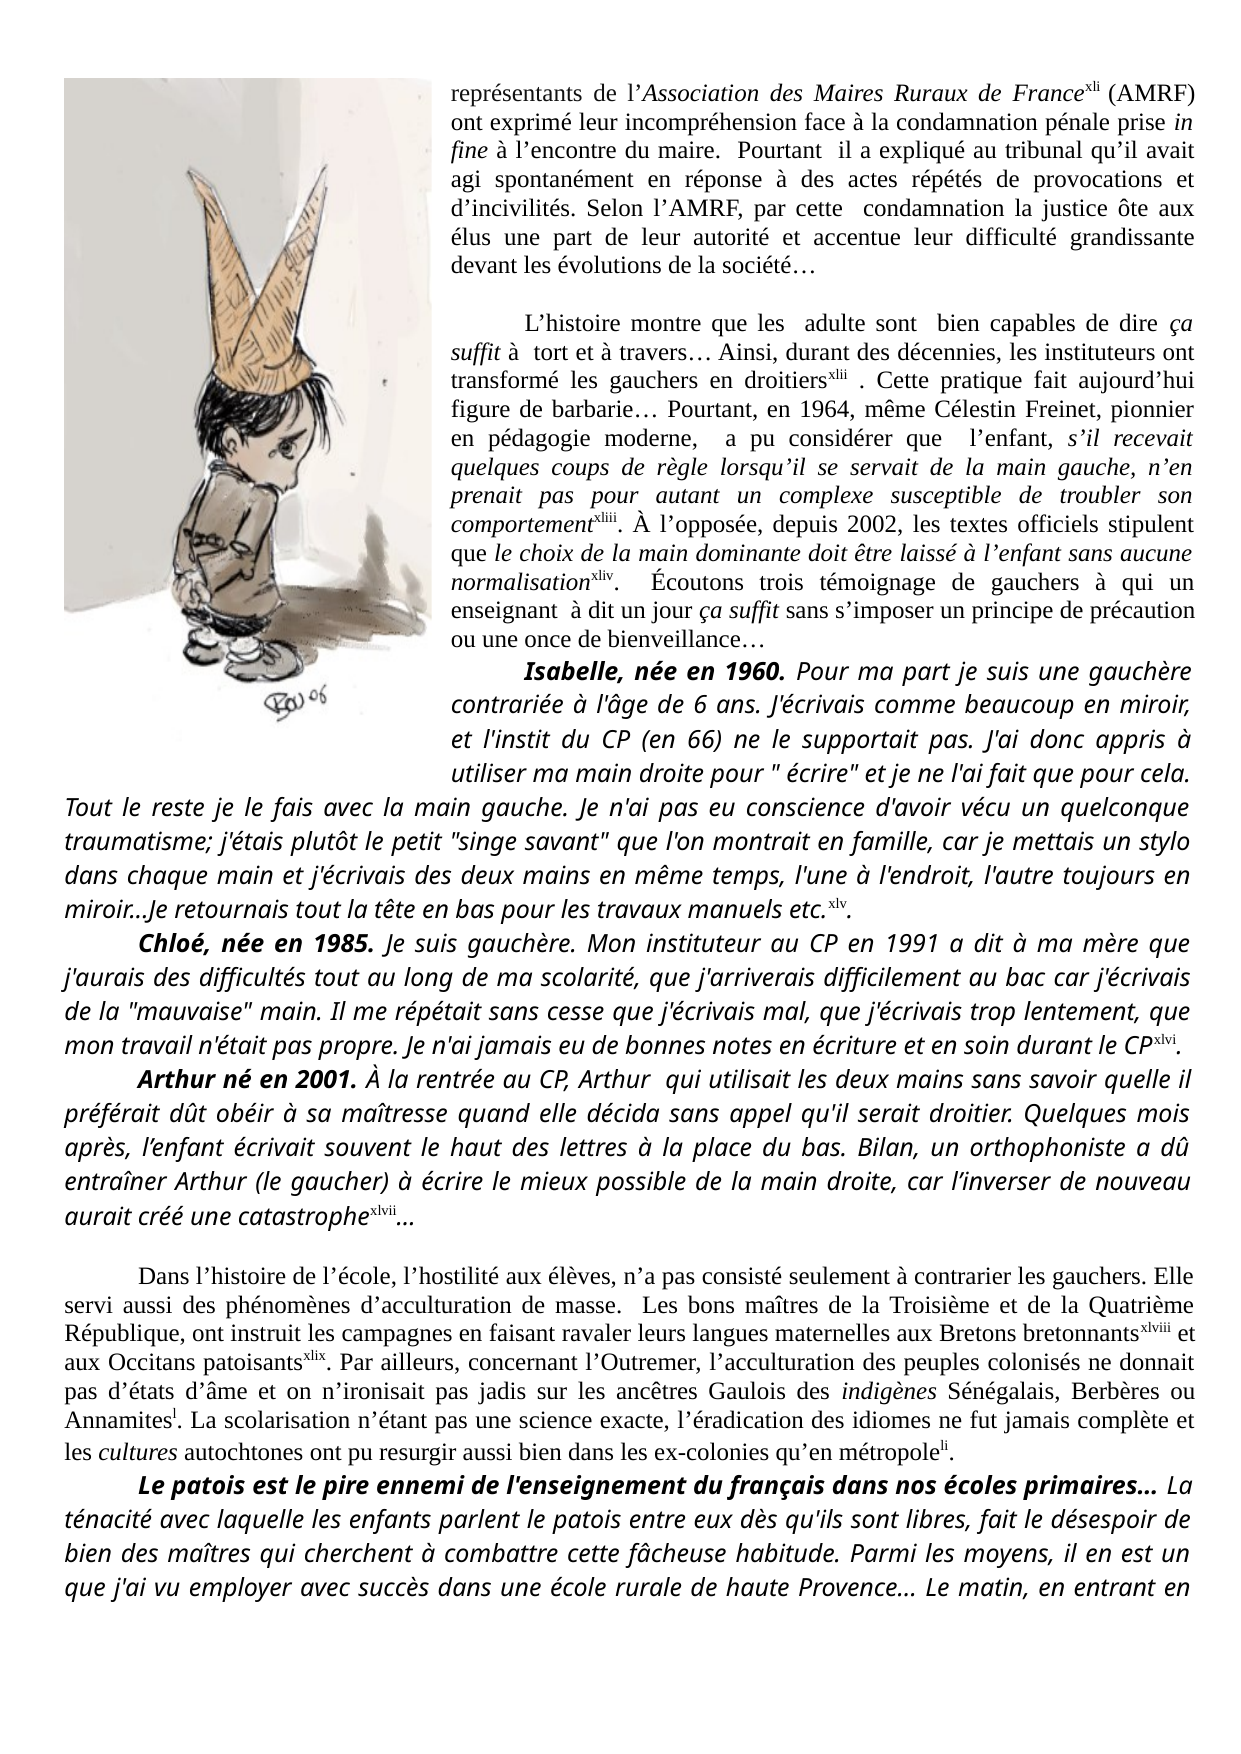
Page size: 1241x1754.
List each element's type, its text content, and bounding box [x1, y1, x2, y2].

picture [64, 78, 432, 788]
text représentants de l’Association des Maires Ruraux de France (AMRF) ont exprimé leur incompréhension face à la condamnation pénale prise in fine à l’encontre du maire. Pourtant il a expliqué au tribunal qu’il avait agi spontanément en réponse à des actes répétés de provocations et d’incivilités. Selon l’AMRF, par cette condamnation la justice ôte aux élus une part de leur autorité et accentue leur difficulté grandissante devant les évolutions de la société… [432, 78, 1195, 279]
text Isabelle, née en 1960. Pour ma part je suis une gauchère contrariée à l'âge de 6 ans. J'écrivais comme beaucoup en miroir, et l'instit du CP (en 66) ne le supportait pas. J'ai donc appris à utiliser ma main droite pour " écrire" et je ne l'ai fait que pour cela. Tout le reste je le fais avec la main gauche. Je n'ai pas eu conscience d'avoir vécu un quelconque traumatisme; j'étais plutôt le petit "singe savant" que l'on montrait en famille, car je mettais un stylo dans chaque main et j'écrivais des deux mains en même temps, l'une à l'endroit, l'autre toujours en miroir...Je retournais tout la tête en bas pour les travaux manuels etc.. [64, 653, 1195, 926]
text Arthur né en 2001. À la rentrée au CP, Arthur qui utilisait les deux mains sans savoir quelle il préférait dût obéir à sa maîtresse quand elle décida sans appel qu'il serait droitier. Quelques mois après, l’enfant écrivait souvent le haut des lettres à la place du bas. Bilan, un orthophoniste a dû entraîner Arthur (le gaucher) à écrire le mieux possible de la main droite, car l’inverser de nouveau aurait créé une catastrophe… [64, 1062, 1195, 1232]
text Le patois est le pire ennemi de l'enseignement du français dans nos écoles primaires… La ténacité avec laquelle les enfants parlent le patois entre eux dès qu'ils sont libres, fait le désespoir de bien des maîtres qui cherchent à combattre cette fâcheuse habitude. Parmi les moyens, il en est un que j'ai vu employer avec succès dans une école rurale de haute Provence... Le matin, en entrant en [64, 1467, 1195, 1604]
text Dans l’histoire de l’école, l’hostilité aux élèves, n’a pas consisté seulement à contrarier les gauchers. Elle servi aussi des phénomènes d’acculturation de masse. Les bons maîtres de la Troisième et de la Quatrième République, ont instruit les campagnes en faisant ravaler leurs langues maternelles aux Bretons bretonnants et aux Occitans patoisants. Par ailleurs, concernant l’Outremer, l’acculturation des peuples colonisés ne donnait pas d’états d’âme et on n’ironisait pas jadis sur les ancêtres Gaulois des indigènes Sénégalais, Berbères ou Annamites. La scolarisation n’étant pas une science exacte, l’éradication des idiomes ne fut jamais complète et les cultures autochtones ont pu resurgir aussi bien dans les ex-colonies qu’en métropole. [64, 1261, 1195, 1467]
text L’histoire montre que les adulte sont bien capables de dire ça suffit à tort et à travers… Ainsi, durant des décennies, les instituteurs ont transformé les gauchers en droitiers . Cette pratique fait aujourd’hui figure de barbarie… Pourtant, en 1964, même Célestin Freinet, pionnier en pédagogie moderne, a pu considérer que l’enfant, s’il recevait quelques coups de règle lorsqu’il se servait de la main gauche, n’en prenait pas pour autant un complexe susceptible de troubler son comportement. À l’opposée, depuis 2002, les textes officiels stipulent que le choix de la main dominante doit être laissé à l’enfant sans aucune normalisation. Écoutons trois témoignage de gauchers à qui un enseignant à dit un jour ça suffit sans s’imposer un principe de précaution ou une once de bienveillance… [432, 308, 1195, 653]
text Chloé, née en 1985. Je suis gauchère. Mon instituteur au CP en 1991 a dit à ma mère que j'aurais des difficultés tout au long de ma scolarité, que j'arriverais difficilement au bac car j'écrivais de la "mauvaise" main. Il me répétait sans cesse que j'écrivais mal, que j'écrivais trop lentement, que mon travail n'était pas propre. Je n'ai jamais eu de bonnes notes en écriture et en soin durant le CP. [64, 926, 1195, 1062]
